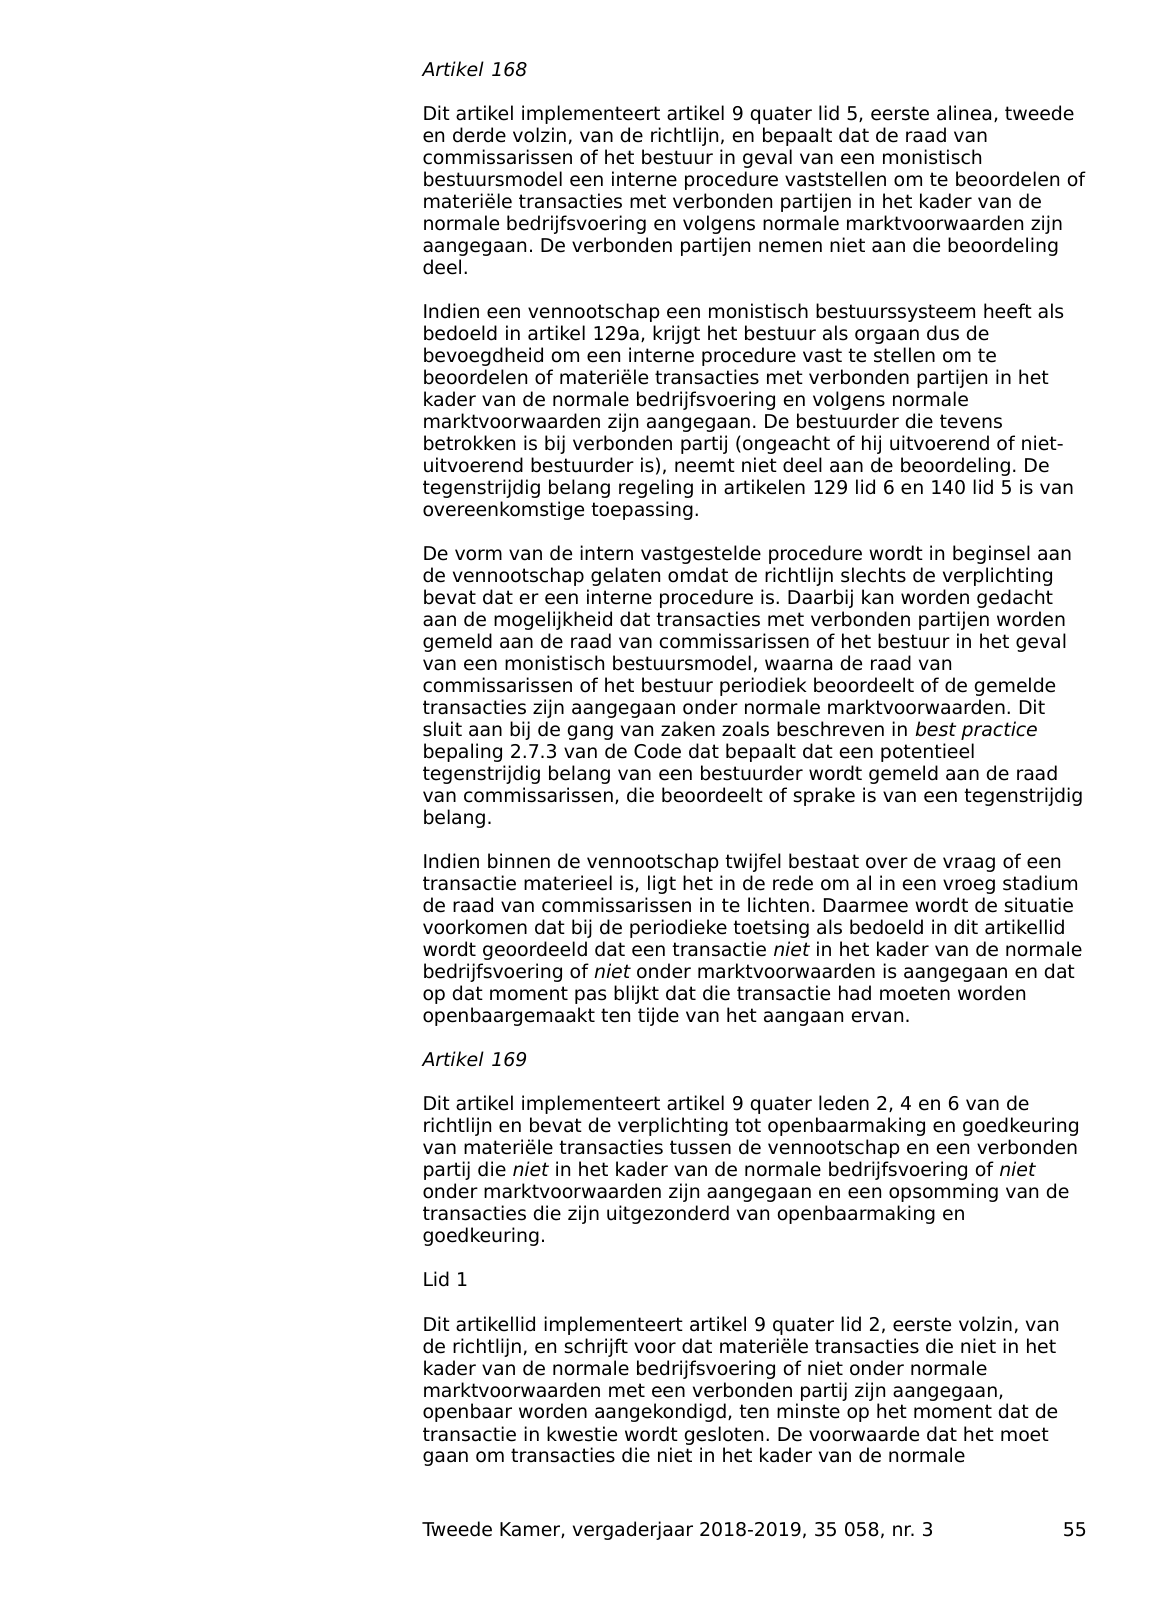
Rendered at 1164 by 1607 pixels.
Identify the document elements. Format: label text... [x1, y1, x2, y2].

text Dit artikellid implementeert artikel 9 quater lid 2, eerste volzin, van de richtlijn, en schrijft voor dat materiële transacties die niet in het kader van de normale bedrijfsvoering of niet onder normale marktvoorwaarden met een verbonden partij zijn aangegaan, openbaar worden aangekondigd, ten minste op het moment dat de transactie in kwestie wordt gesloten. De voorwaarde dat het moet gaan om transacties die niet in het kader van de normale [422, 1313, 1087, 1467]
subtitle Artikel 169 [422, 1049, 1087, 1071]
text Dit artikel implementeert artikel 9 quater leden 2, 4 en 6 van de richtlijn en bevat de verplichting tot openbaarmaking en goedkeuring van materiële transacties tussen de vennootschap en een verbonden partij die niet in het kader van de normale bedrijfsvoering of niet onder marktvoorwaarden zijn aangegaan en een opsomming van de transacties die zijn uitgezonderd van openbaarmaking en goedkeuring. [422, 1093, 1087, 1247]
text Dit artikel implementeert artikel 9 quater lid 5, eerste alinea, tweede en derde volzin, van de richtlijn, en bepaalt dat de raad van commissarissen of het bestuur in geval van een monistisch bestuursmodel een interne procedure vaststellen om te beoordelen of materiële transacties met verbonden partijen in het kader van de normale bedrijfsvoering en volgens normale marktvoorwaarden zijn aangegaan. De verbonden partijen nemen niet aan die beoordeling deel. [422, 103, 1087, 279]
subtitle Lid 1 [422, 1269, 1087, 1291]
text Indien een vennootschap een monistisch bestuurssysteem heeft als bedoeld in artikel 129a, krijgt het bestuur als orgaan dus de bevoegdheid om een interne procedure vast te stellen om te beoordelen of materiële transacties met verbonden partijen in het kader van de normale bedrijfsvoering en volgens normale marktvoorwaarden zijn aangegaan. De bestuurder die tevens betrokken is bij verbonden partij (ongeacht of hij uitvoerend of niet-uitvoerend bestuurder is), neemt niet deel aan de beoordeling. De tegenstrijdig belang regeling in artikelen 129 lid 6 en 140 lid 5 is van overeenkomstige toepassing. [422, 301, 1087, 521]
subtitle Artikel 168 [422, 59, 1087, 81]
text Indien binnen de vennootschap twijfel bestaat over de vraag of een transactie materieel is, ligt het in de rede om al in een vroeg stadium de raad van commissarissen in te lichten. Daarmee wordt de situatie voorkomen dat bij de periodieke toetsing als bedoeld in dit artikellid wordt geoordeeld dat een transactie niet in het kader van de normale bedrijfsvoering of niet onder marktvoorwaarden is aangegaan en dat op dat moment pas blijkt dat die transactie had moeten worden openbaargemaakt ten tijde van het aangaan ervan. [422, 851, 1087, 1027]
text De vorm van de intern vastgestelde procedure wordt in beginsel aan de vennootschap gelaten omdat de richtlijn slechts de verplichting bevat dat er een interne procedure is. Daarbij kan worden gedacht aan de mogelijkheid dat transacties met verbonden partijen worden gemeld aan de raad van commissarissen of het bestuur in het geval van een monistisch bestuursmodel, waarna de raad van commissarissen of het bestuur periodiek beoordeelt of de gemelde transacties zijn aangegaan onder normale marktvoorwaarden. Dit sluit aan bij de gang van zaken zoals beschreven in best practice bepaling 2.7.3 van de Code dat bepaalt dat een potentieel tegenstrijdig belang van een bestuurder wordt gemeld aan de raad van commissarissen, die beoordeelt of sprake is van een tegenstrijdig belang. [422, 543, 1087, 829]
